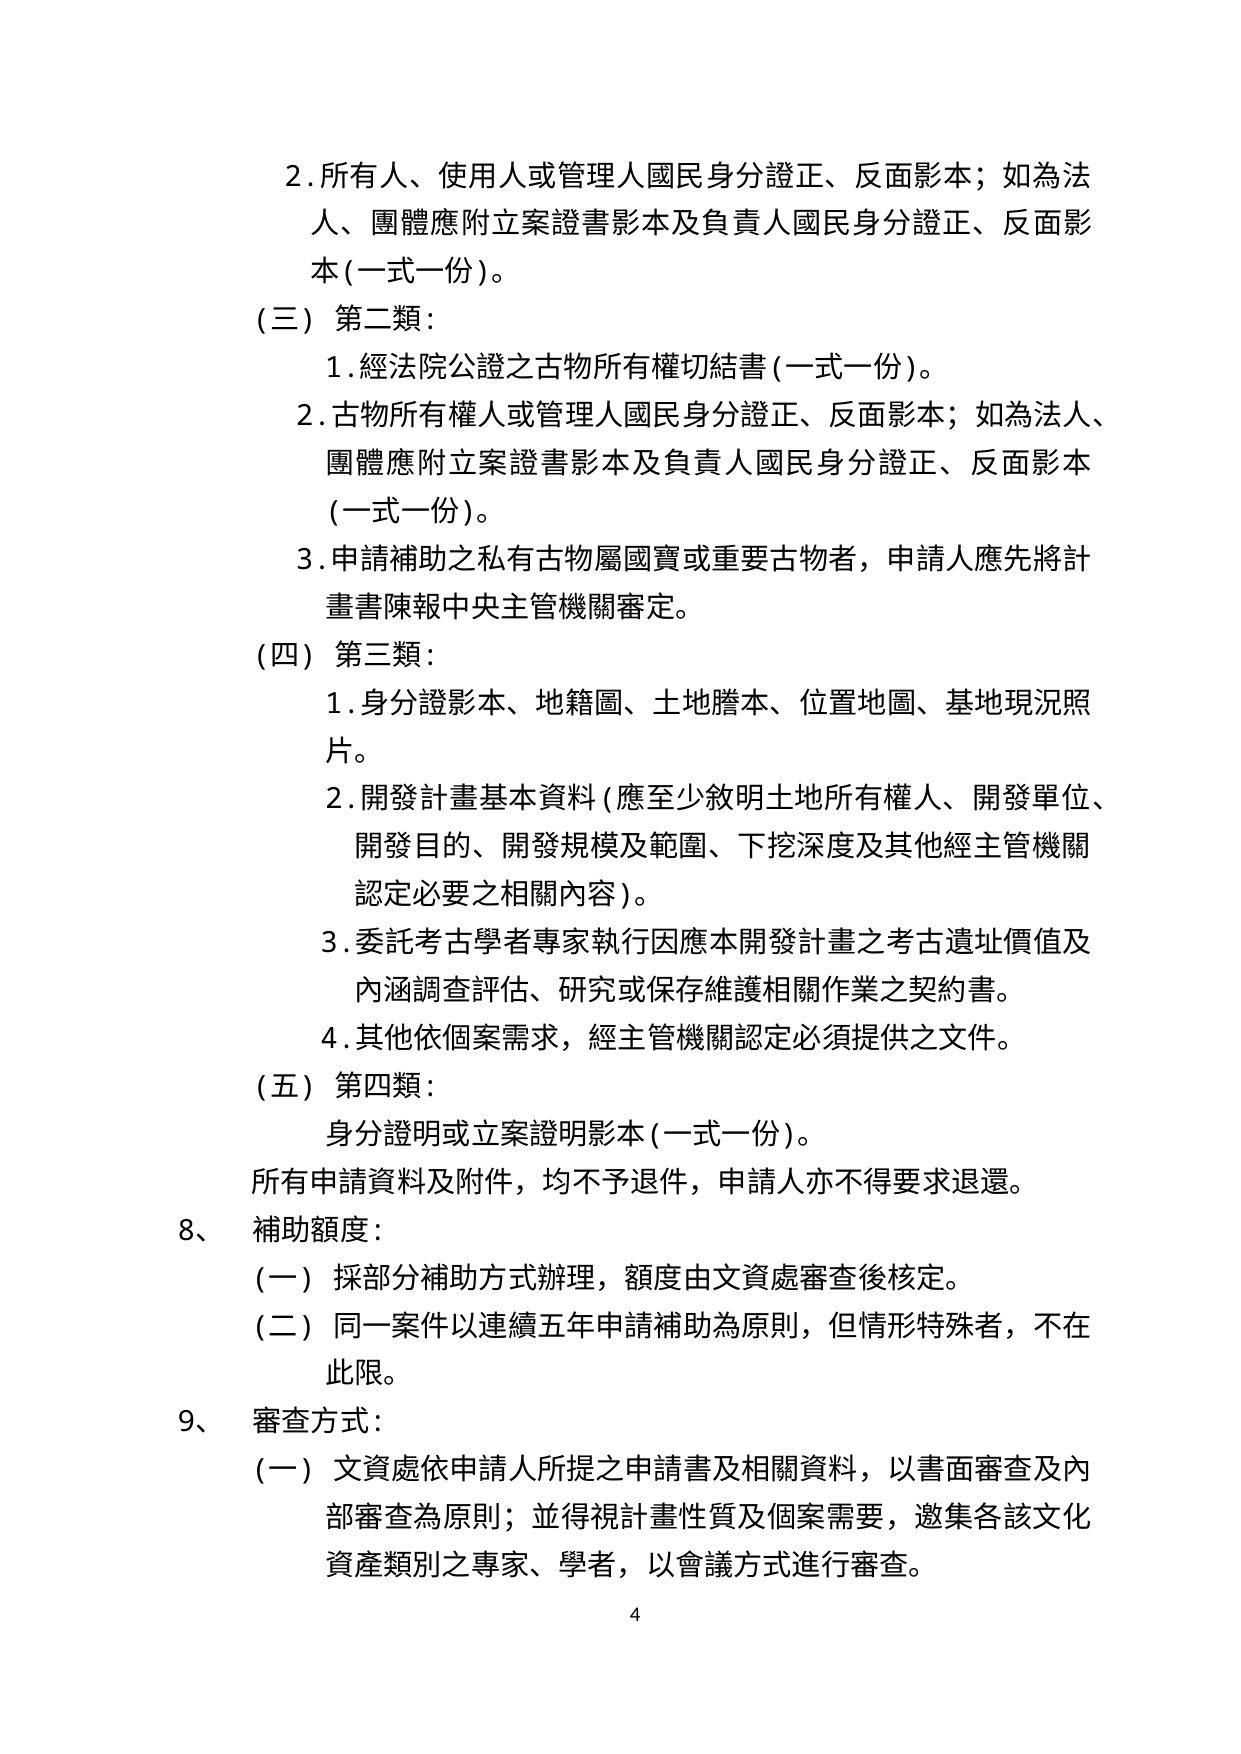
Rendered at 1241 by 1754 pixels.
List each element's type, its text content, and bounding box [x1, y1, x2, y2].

list (二) 同一案件以連續五年申請補助為原則，但情形特殊者，不在此限。 [251, 1298, 1093, 1393]
text 2.所有人、使用人或管理人國民身分證正、反面影本；如為法人、團體應附立案證書影本及負責人國民身分證正、反面影本(一式一份)。 [266, 148, 1093, 291]
list (一) 採部分補助方式辦理，額度由文資處審查後核定。 [251, 1250, 1093, 1298]
list 4.其他依個案需求，經主管機關認定必須提供之文件。 [320, 1010, 1093, 1058]
list 1.經法院公證之古物所有權切結書(一式一份)。 [324, 339, 1093, 387]
list (一) 文資處依申請人所提之申請書及相關資料，以書面審查及內部審查為原則；並得視計畫性質及個案需要，邀集各該文化資產類別之專家、學者，以會議方式進行審查。 [251, 1441, 1093, 1585]
list 2.開發計畫基本資料(應至少敘明土地所有權人、開發單位、開發目的、開發規模及範圍、下挖深度及其他經主管機關認定必要之相關內容)。 [325, 771, 1093, 914]
list 所有申請資料及附件，均不予退件，申請人亦不得要求退還。 [251, 1154, 1093, 1202]
list 補助額度: [177, 1202, 1092, 1250]
list 身分證明或立案證明影本(一式一份)。 [325, 1106, 1093, 1154]
list 審查方式: [177, 1393, 1092, 1441]
list 2.古物所有權人或管理人國民身分證正、反面影本；如為法人、團體應附立案證書影本及負責人國民身分證正、反面影本(一式一份)。 [296, 387, 1093, 531]
list (五) 第四類: [252, 1058, 1092, 1106]
list 1.身分證影本、地籍圖、土地謄本、位置地圖、基地現況照片。 [325, 675, 1093, 771]
list (三) 第二類: [252, 291, 1092, 339]
text 3.委託考古學者專家執行因應本開發計畫之考古遺址價值及內涵調查評估、研究或保存維護相關作業之契約書。 [320, 914, 1093, 1010]
list 3.申請補助之私有古物屬國寶或重要古物者，申請人應先將計畫書陳報中央主管機關審定。 [296, 531, 1093, 627]
list (四) 第三類: [252, 627, 1092, 675]
